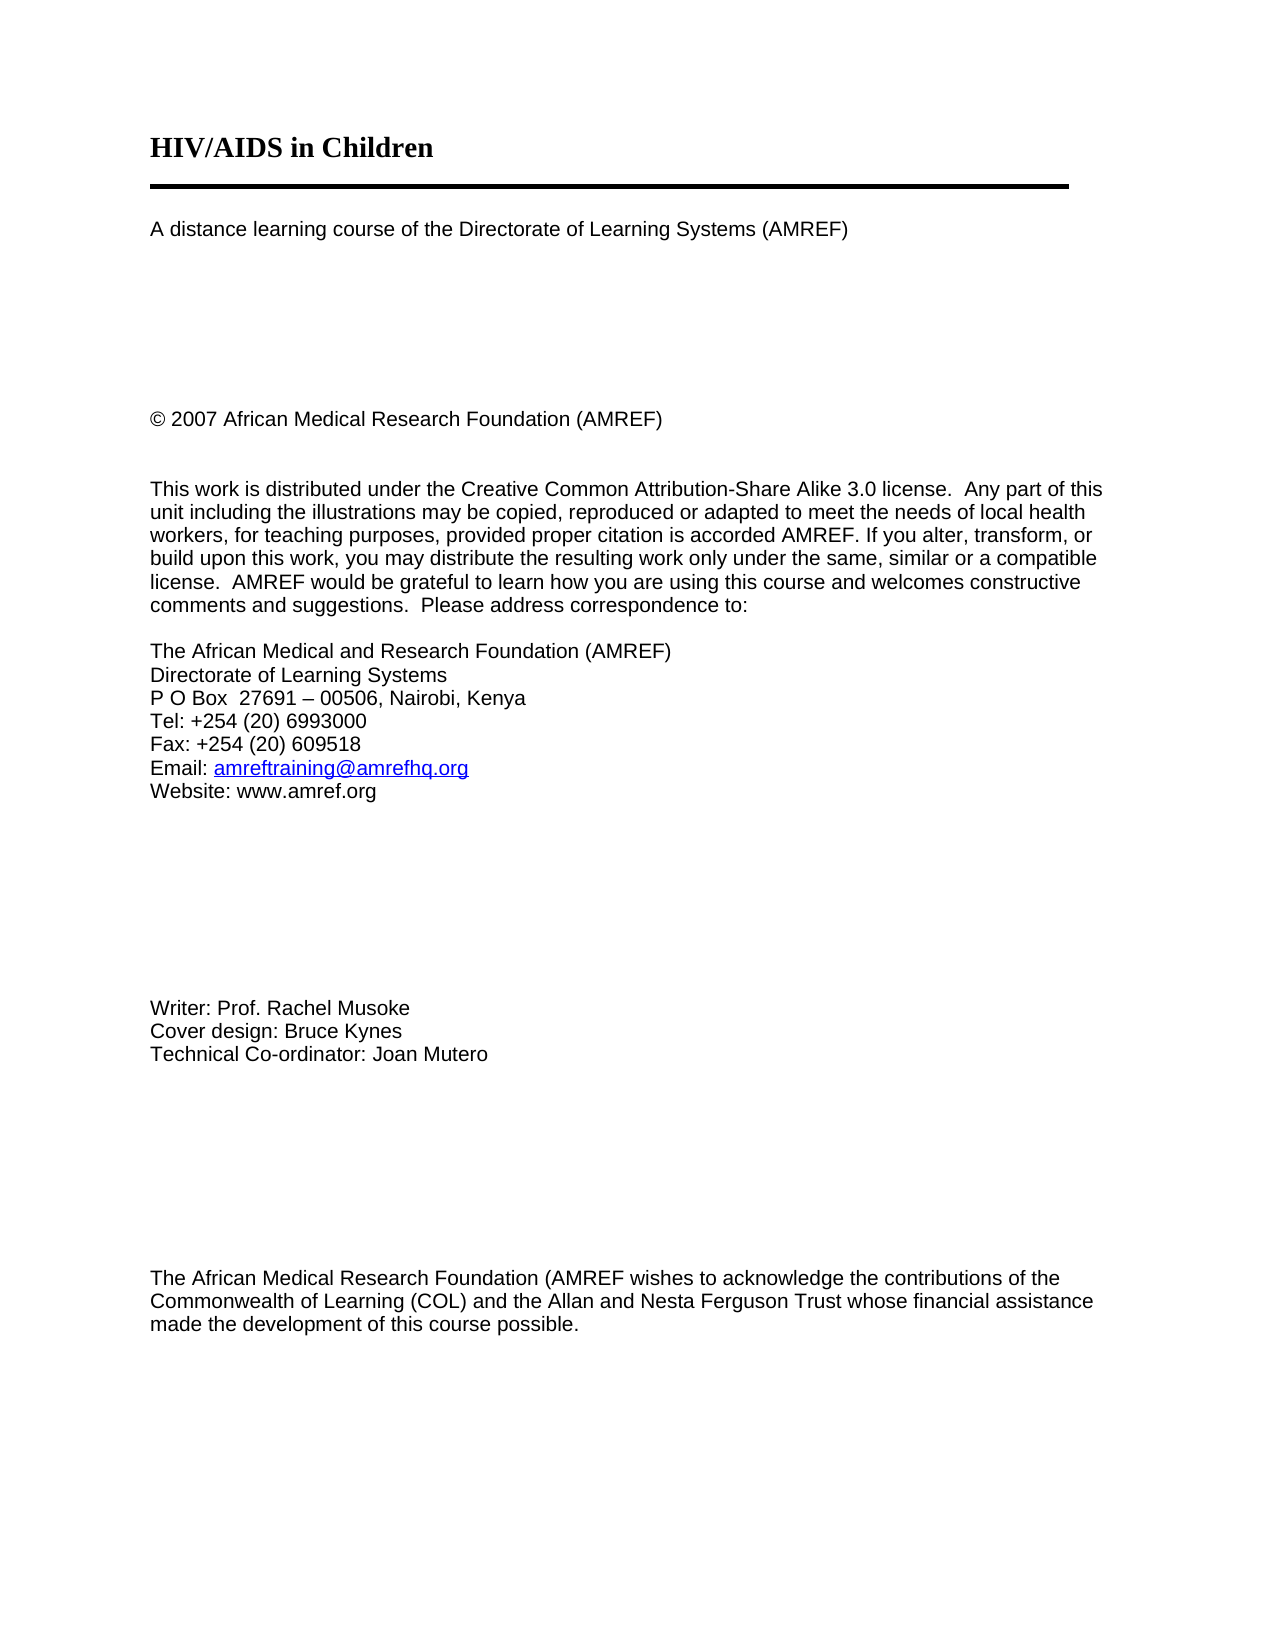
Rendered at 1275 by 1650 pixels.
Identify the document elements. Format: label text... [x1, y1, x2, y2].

subtitle Writer: Prof. Rachel Musoke [150, 996, 1125, 1020]
text Website: www.amref.org [150, 779, 1125, 802]
text Email: amreftraining@amrefhq.org [150, 756, 1125, 779]
text The African Medical and Research Foundation (AMREF) [150, 640, 1125, 663]
text Directorate of Learning Systems [150, 663, 1125, 686]
text Fax: +254 (20) 609518 [150, 733, 1125, 756]
text A distance learning course of the Directorate of Learning Systems (AMREF) [150, 217, 1125, 240]
text P O Box 27691 – 00506, Nairobi, Kenya [150, 686, 1125, 709]
text HIV/AIDS in Children [150, 131, 1125, 163]
text Cover design: Bruce Kynes [150, 1020, 1125, 1043]
text © 2007 African Medical Research Foundation (AMREF) [150, 408, 1125, 431]
subtitle This work is distributed under the Creative Common Attribution-Share Alike 3.0 license. Any part of this unit including the illustrations may be copied, reproduced or adapted to meet the needs of local health workers, for teaching purposes, provided proper citation is accorded AMREF. If you alter, transform, or build upon this work, you may distribute the resulting work only under the same, similar or a compatible license. AMREF would be grateful to learn how you are using this course and welcomes constructive comments and suggestions. Please address correspondence to: [150, 477, 1125, 617]
text Technical Co-ordinator: Joan Mutero [150, 1043, 1125, 1066]
text The African Medical Research Foundation (AMREF wishes to acknowledge the contributions of the Commonwealth of Learning (COL) and the Allan and Nesta Ferguson Trust whose financial assistance made the development of this course possible. [150, 1266, 1125, 1336]
text Tel: +254 (20) 6993000 [150, 709, 1125, 733]
